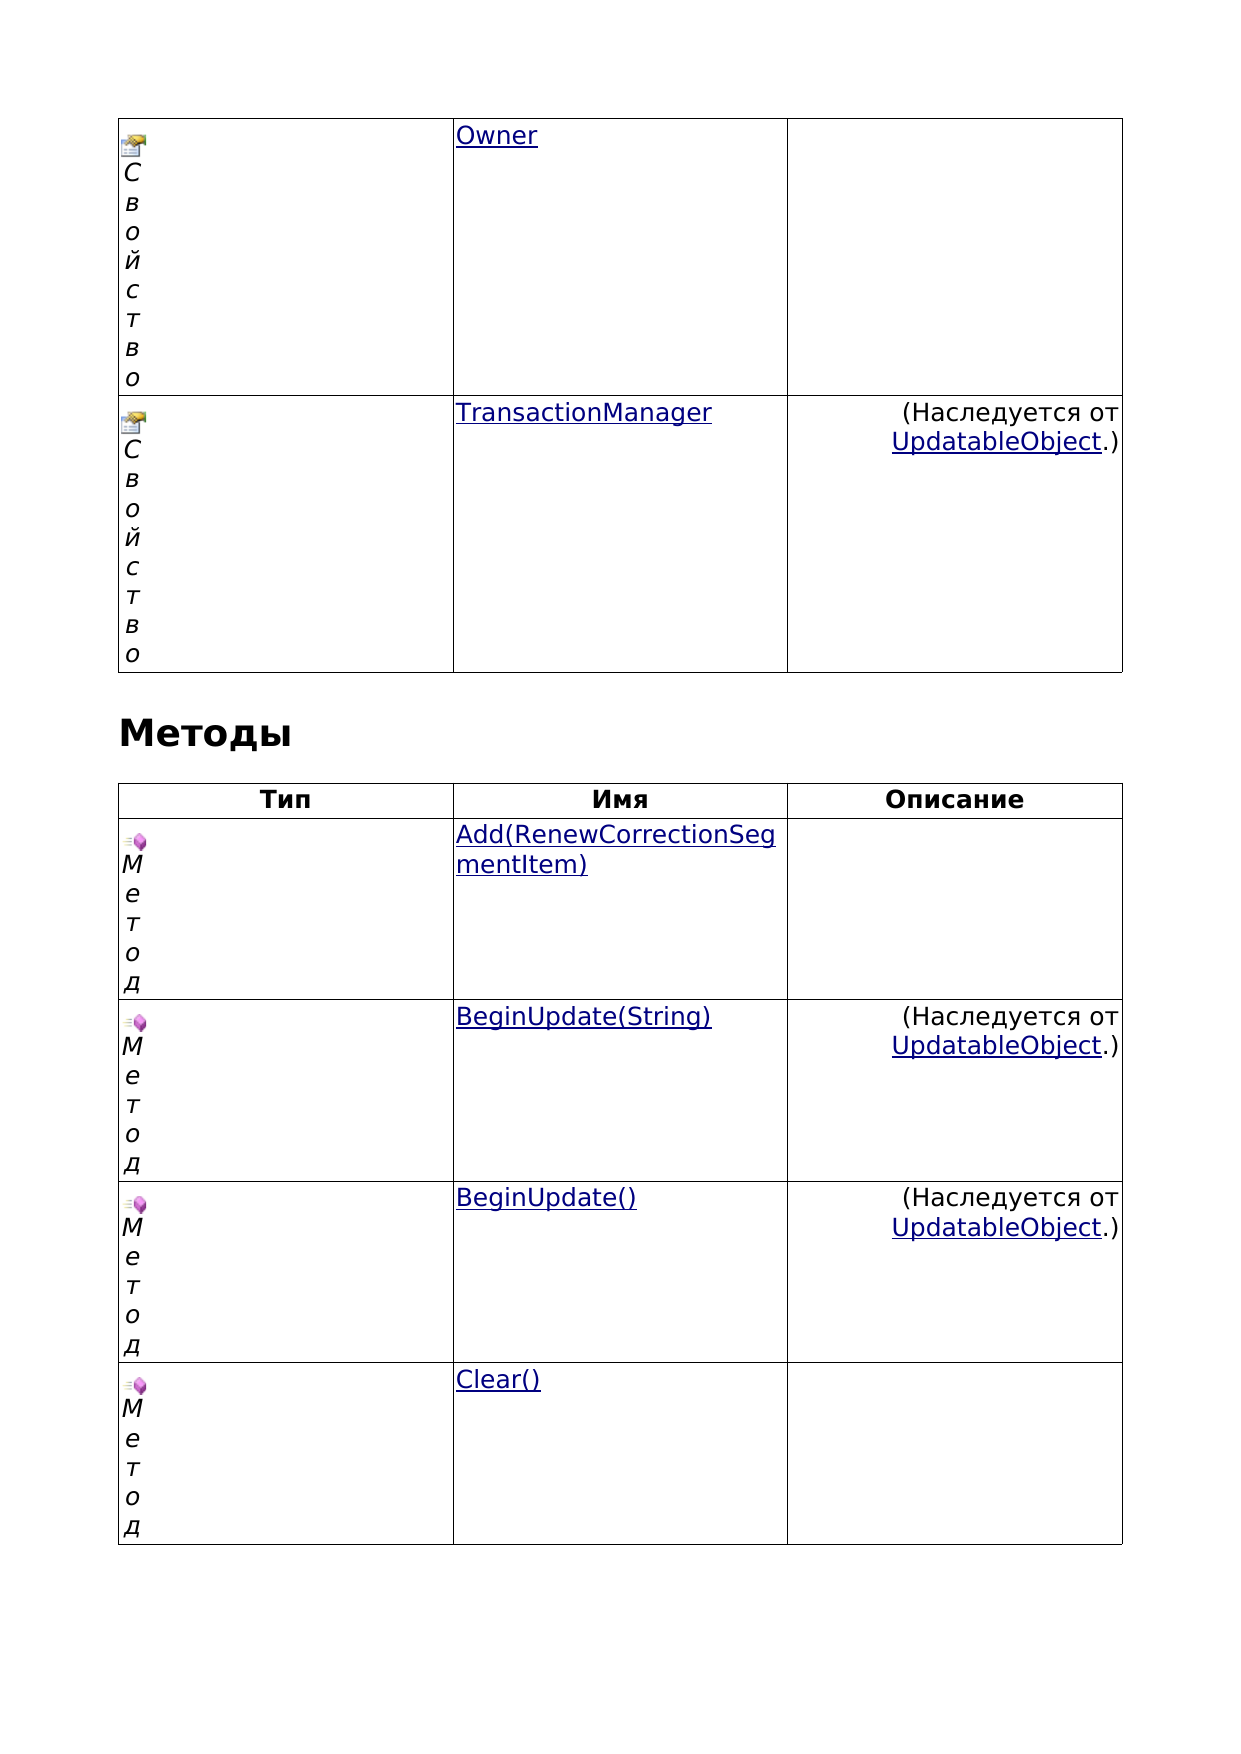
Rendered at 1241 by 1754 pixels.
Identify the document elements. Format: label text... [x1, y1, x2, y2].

table_cell BeginUpdate(String) [454, 1000, 787, 1181]
table_header Тип [119, 784, 453, 818]
table_cell [119, 396, 453, 672]
picture [121, 1196, 147, 1214]
table_cell [119, 819, 453, 999]
table_header Описание [788, 784, 1122, 818]
table_cell BeginUpdate() [454, 1182, 787, 1362]
table_header Имя [454, 784, 787, 818]
table_cell [119, 1182, 453, 1362]
picture [121, 833, 147, 851]
table_cell (Наследуется от UpdatableObject.) [788, 396, 1122, 672]
table_cell [119, 1363, 453, 1543]
table_cell TransactionManager [454, 396, 787, 672]
picture [121, 410, 147, 436]
table_cell [119, 119, 453, 395]
picture [121, 133, 147, 159]
table_cell [788, 119, 1122, 395]
table_cell [788, 819, 1122, 999]
table_cell [788, 1363, 1122, 1543]
picture [121, 1014, 147, 1032]
subtitle Методы [118, 712, 1122, 755]
table_cell Owner [454, 119, 787, 395]
picture [121, 1377, 147, 1395]
table_cell Add(RenewCorrectionSegmentItem) [454, 819, 787, 999]
table_cell [119, 1000, 453, 1181]
table_cell Clear() [454, 1363, 787, 1543]
table_cell (Наследуется от UpdatableObject.) [788, 1182, 1122, 1362]
table_cell (Наследуется от UpdatableObject.) [788, 1000, 1122, 1181]
